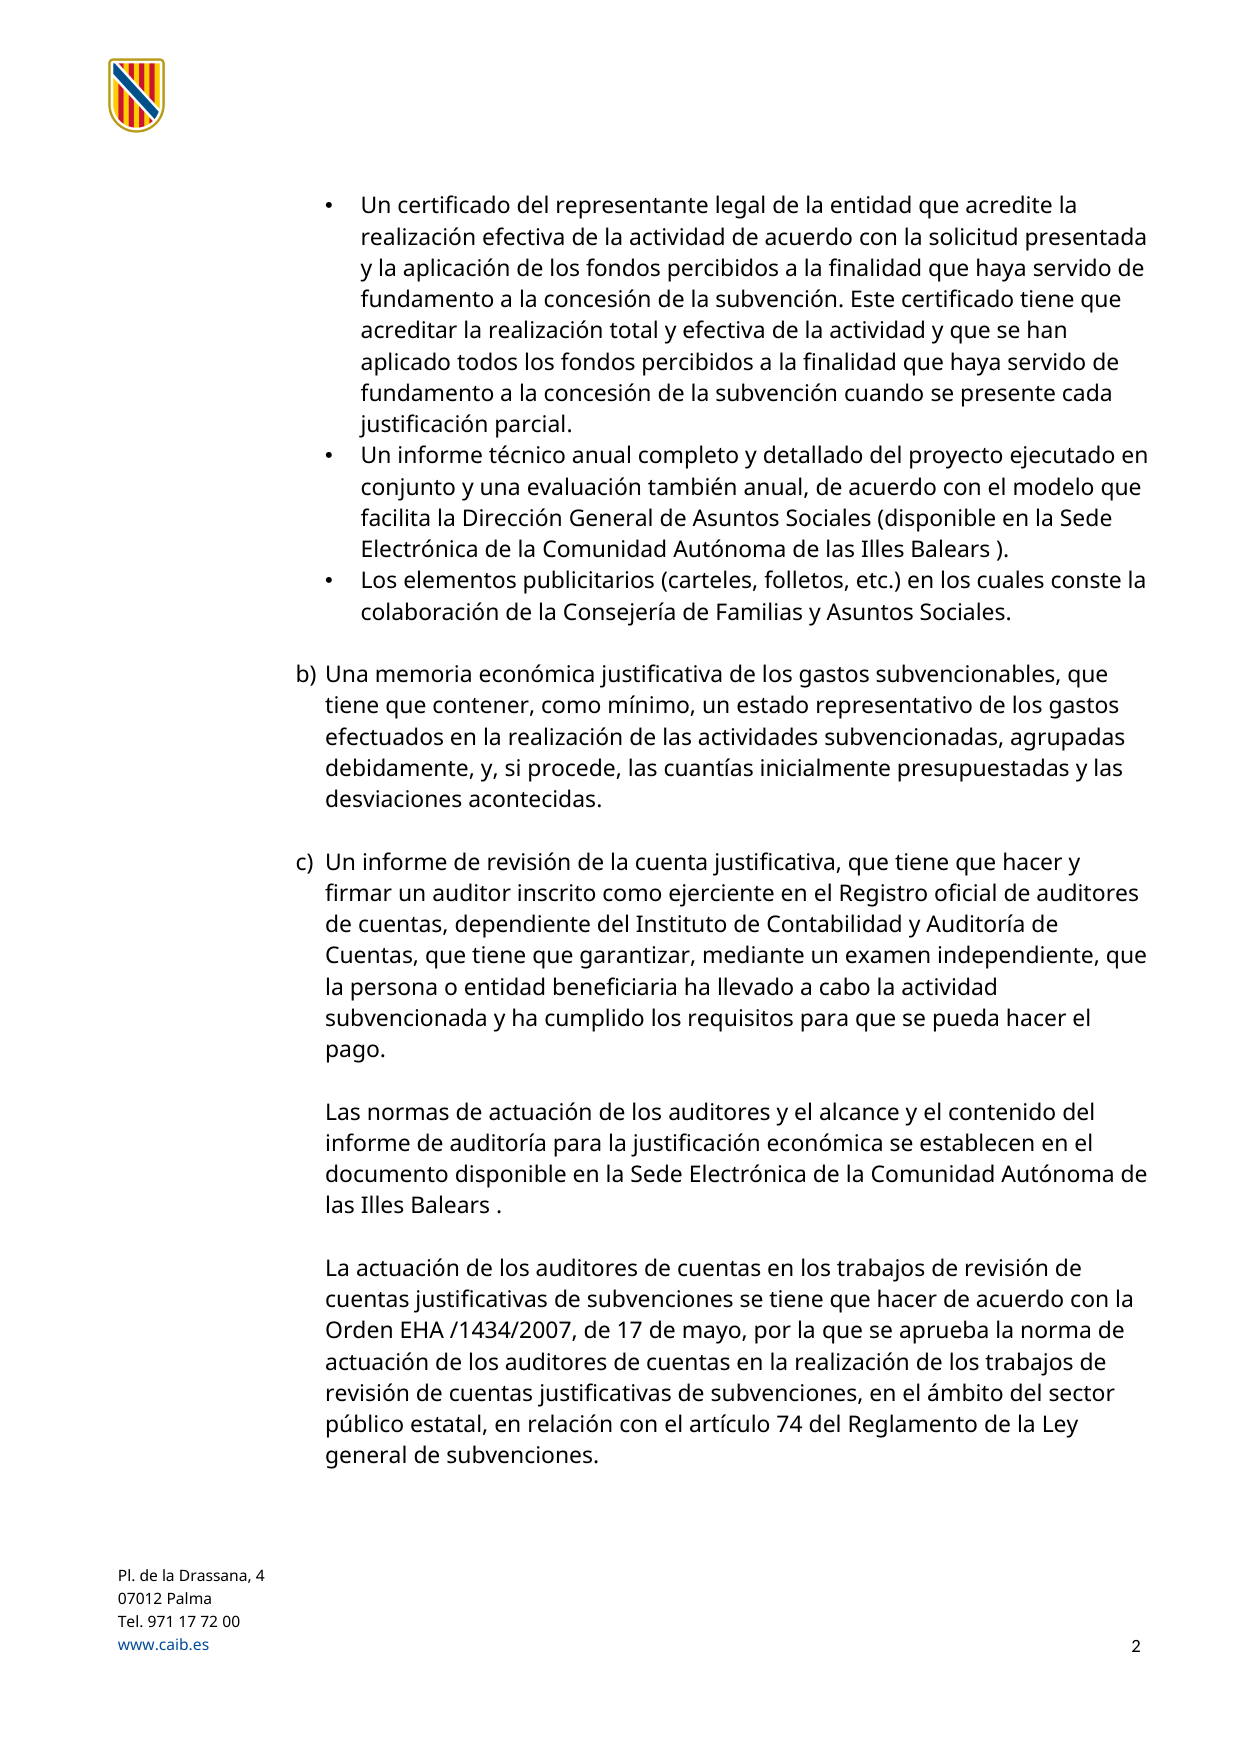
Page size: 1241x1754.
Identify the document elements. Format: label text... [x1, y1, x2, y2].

list Una memoria económica justificativa de los gastos subvencionables, que tiene que contener, como mínimo, un estado representativo de los gastos efectuados en la realización de las actividades subvencionadas, agrupadas debidamente, y, si procede, las cuantías inicialmente presupuestadas y las desviaciones acontecidas. [295, 658, 1152, 814]
list Los elementos publicitarios (carteles, folletos, etc.) en los cuales conste la colaboración de la Consejería de Familias y Asuntos Sociales. [325, 564, 1152, 627]
list La actuación de los auditores de cuentas en los trabajos de revisión de cuentas justificativas de subvenciones se tiene que hacer de acuerdo con la Orden EHA /1434/2007, de 17 de mayo, por la que se aprueba la norma de actuación de los auditores de cuentas en la realización de los trabajos de revisión de cuentas justificativas de subvenciones, en el ámbito del sector público estatal, en relación con el artículo 74 del Reglamento de la Ley general de subvenciones. [295, 1252, 1152, 1470]
list Un informe de revisión de la cuenta justificativa, que tiene que hacer y firmar un auditor inscrito como ejerciente en el Registro oficial de auditores de cuentas, dependiente del Instituto de Contabilidad y Auditoría de Cuentas, que tiene que garantizar, mediante un examen independiente, que la persona o entidad beneficiaria ha llevado a cabo la actividad subvencionada y ha cumplido los requisitos para que se pueda hacer el pago. [295, 845, 1152, 1064]
picture [90, 30, 183, 161]
list Un certificado del representante legal de la entidad que acredite la realización efectiva de la actividad de acuerdo con la solicitud presentada y la aplicación de los fondos percibidos a la finalidad que haya servido de fundamento a la concesión de la subvención. Este certificado tiene que acreditar la realización total y efectiva de la actividad y que se han aplicado todos los fondos percibidos a la finalidad que haya servido de fundamento a la concesión de la subvención cuando se presente cada justificación parcial. [325, 189, 1152, 439]
list Las normas de actuación de los auditores y el alcance y el contenido del informe de auditoría para la justificación económica se establecen en el documento disponible en la Sede Electrónica de la Comunidad Autónoma de las Illes Balears . [295, 1095, 1152, 1220]
list Un informe técnico anual completo y detallado del proyecto ejecutado en conjunto y una evaluación también anual, de acuerdo con el modelo que facilita la Dirección General de Asuntos Sociales (disponible en la Sede Electrónica de la Comunidad Autónoma de las Illes Balears ). [325, 439, 1152, 564]
